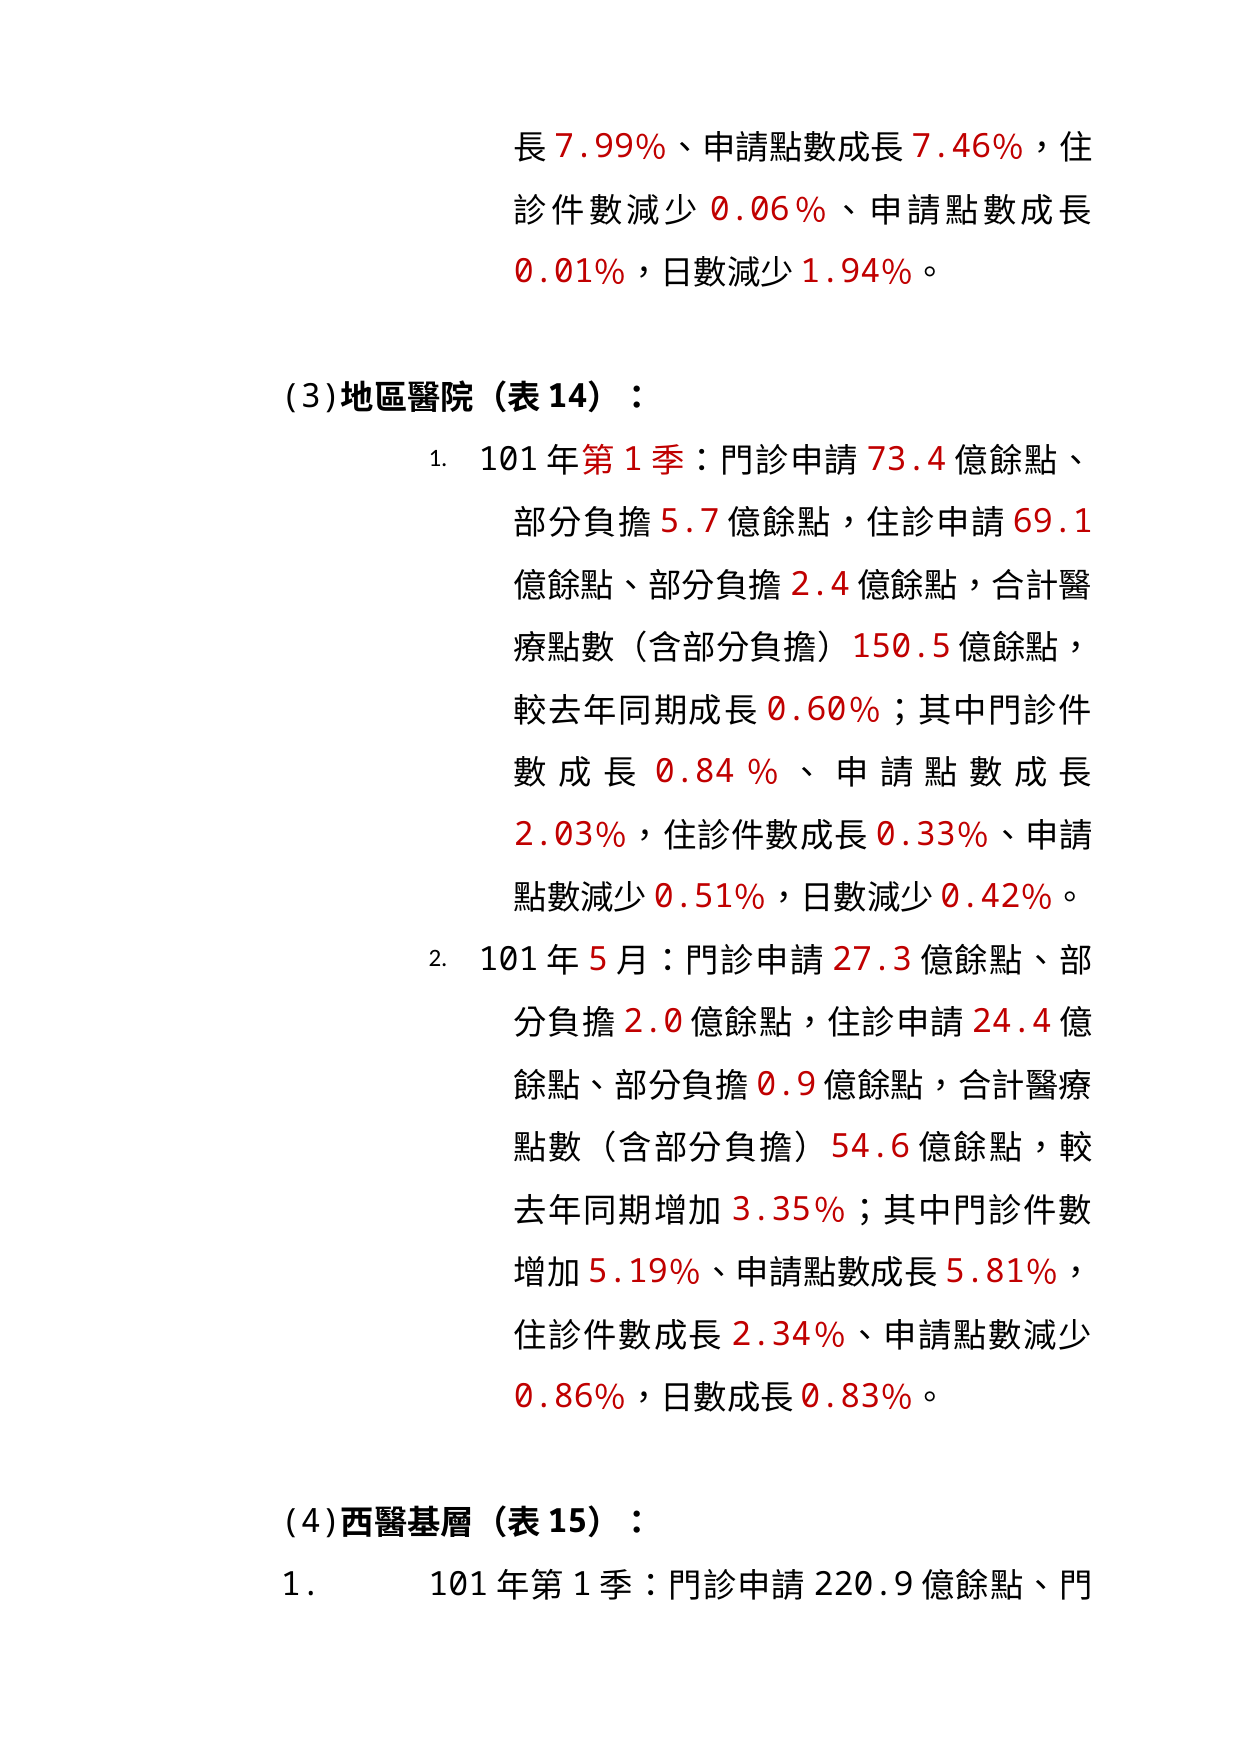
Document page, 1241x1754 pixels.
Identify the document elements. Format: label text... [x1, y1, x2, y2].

list 西醫基層（表15）： [281, 1478, 1093, 1541]
list 101年第1季：門診申請73.4億餘點、部分負擔5.7億餘點，住診申請69.1億餘點、部分負擔2.4億餘點，合計醫療點數（含部分負擔）150.5億餘點，較去年同期成長0.60％；其中門診件數成長0.84％、申請點數成長2.03％，住診件數成長0.33％、申請點數減少0.51％，日數減少0.42％。 [428, 416, 1093, 916]
list 地區醫院（表14）： [281, 353, 1093, 416]
list 101年5月：門診申請27.3億餘點、部分負擔2.0億餘點，住診申請24.4億餘點、部分負擔0.9億餘點，合計醫療點數（含部分負擔）54.6億餘點，較去年同期增加3.35％；其中門診件數增加5.19％、申請點數成長5.81％，住診件數成長2.34％、申請點數減少0.86％，日數成長0.83％。 [428, 916, 1093, 1416]
list 長7.99％、申請點數成長7.46％，住診件數減少0.06％、申請點數成長0.01％，日數減少1.94％。 [428, 103, 1093, 291]
text 1. 101年第1季：門診申請220.9億餘點、門 [281, 1541, 1093, 1603]
